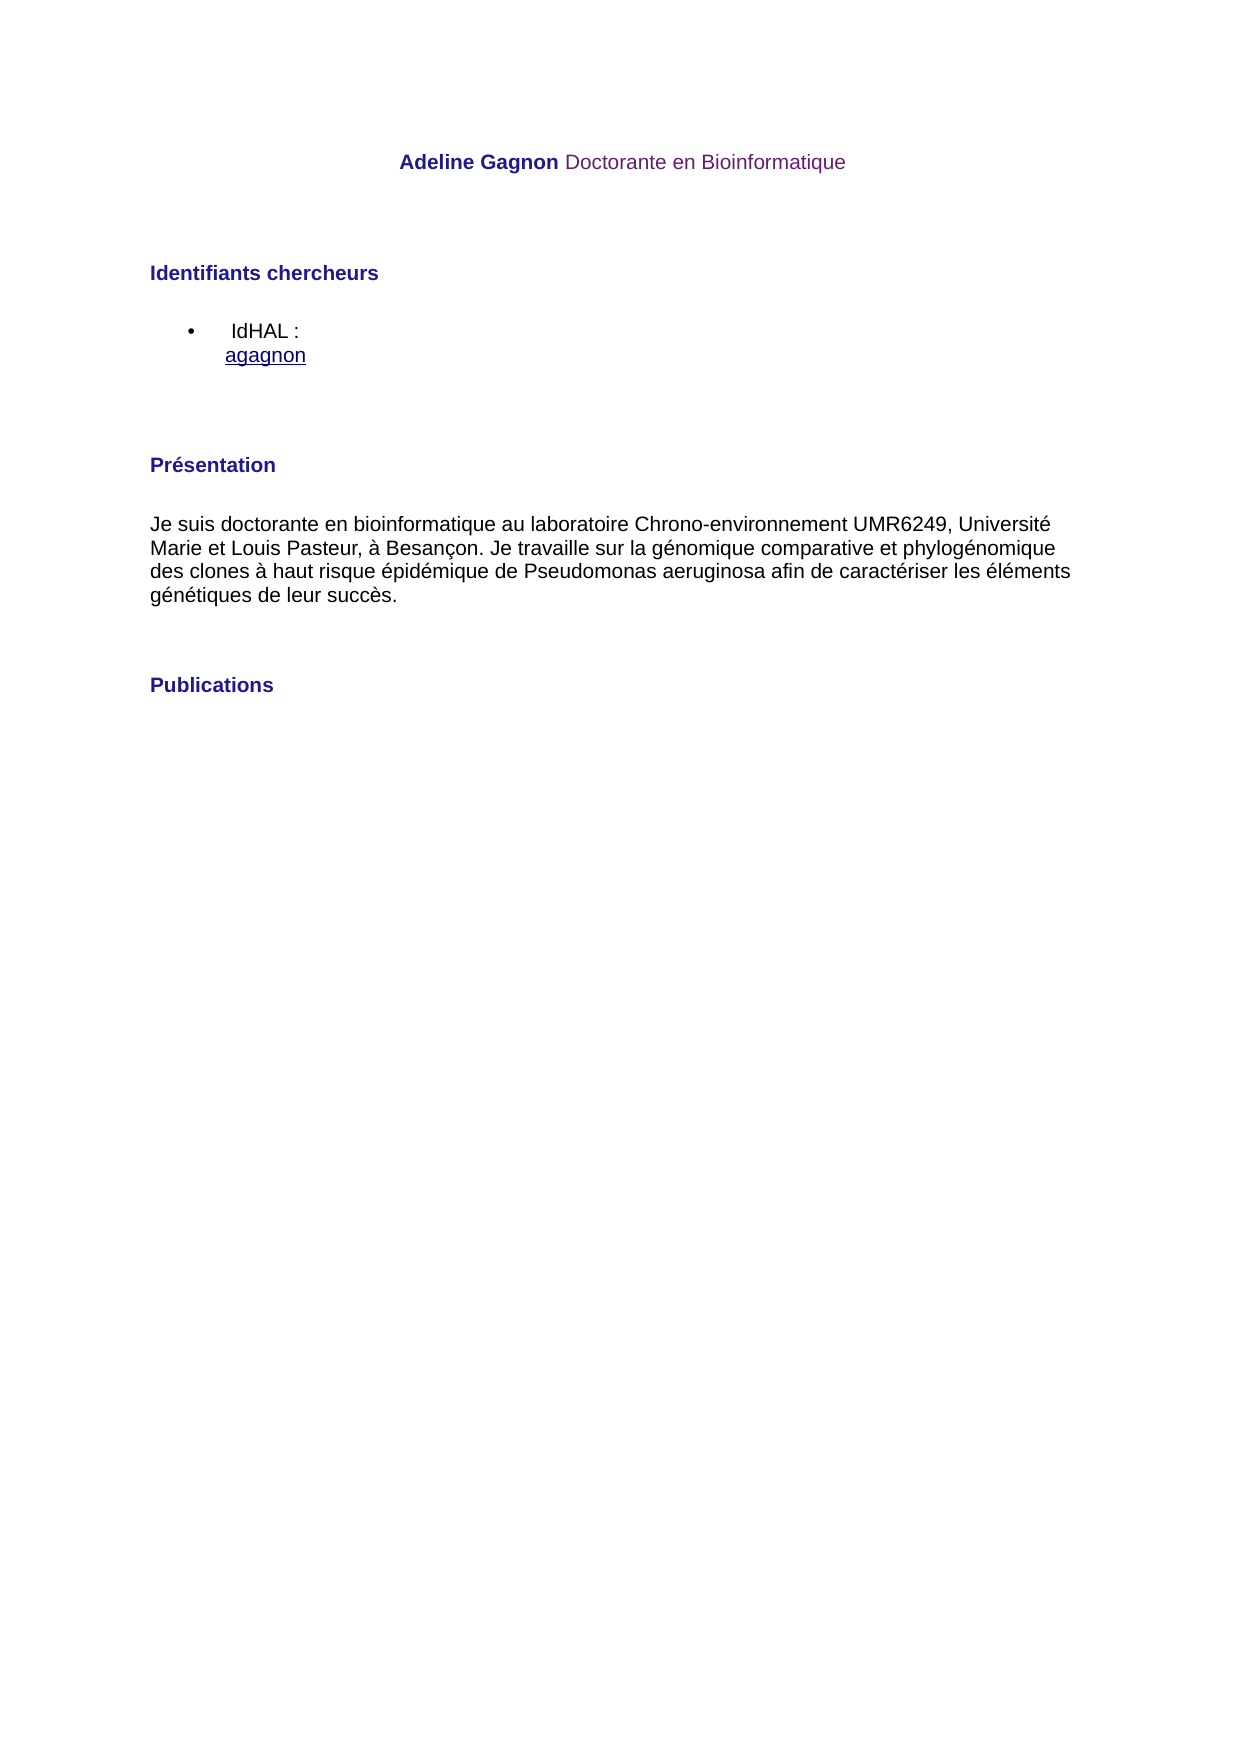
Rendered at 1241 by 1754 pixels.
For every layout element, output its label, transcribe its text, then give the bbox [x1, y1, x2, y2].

subtitle Identifiants chercheurs [150, 260, 1090, 284]
list IdHAL : [187, 319, 1090, 343]
subtitle Présentation [150, 453, 1090, 477]
text Je suis doctorante en bioinformatique au laboratoire Chrono-environnement UMR6249, Université Marie et Louis Pasteur, à Besançon. Je travaille sur la génomique comparative et phylogénomique des clones à haut risque épidémique de Pseudomonas aeruginosa afin de caractériser les éléments génétiques de leur succès. [150, 511, 1090, 607]
list agagnon [187, 343, 1090, 367]
subtitle Publications [150, 673, 1090, 697]
subtitle Adeline Gagnon Doctorante en Bioinformatique [150, 150, 1090, 174]
